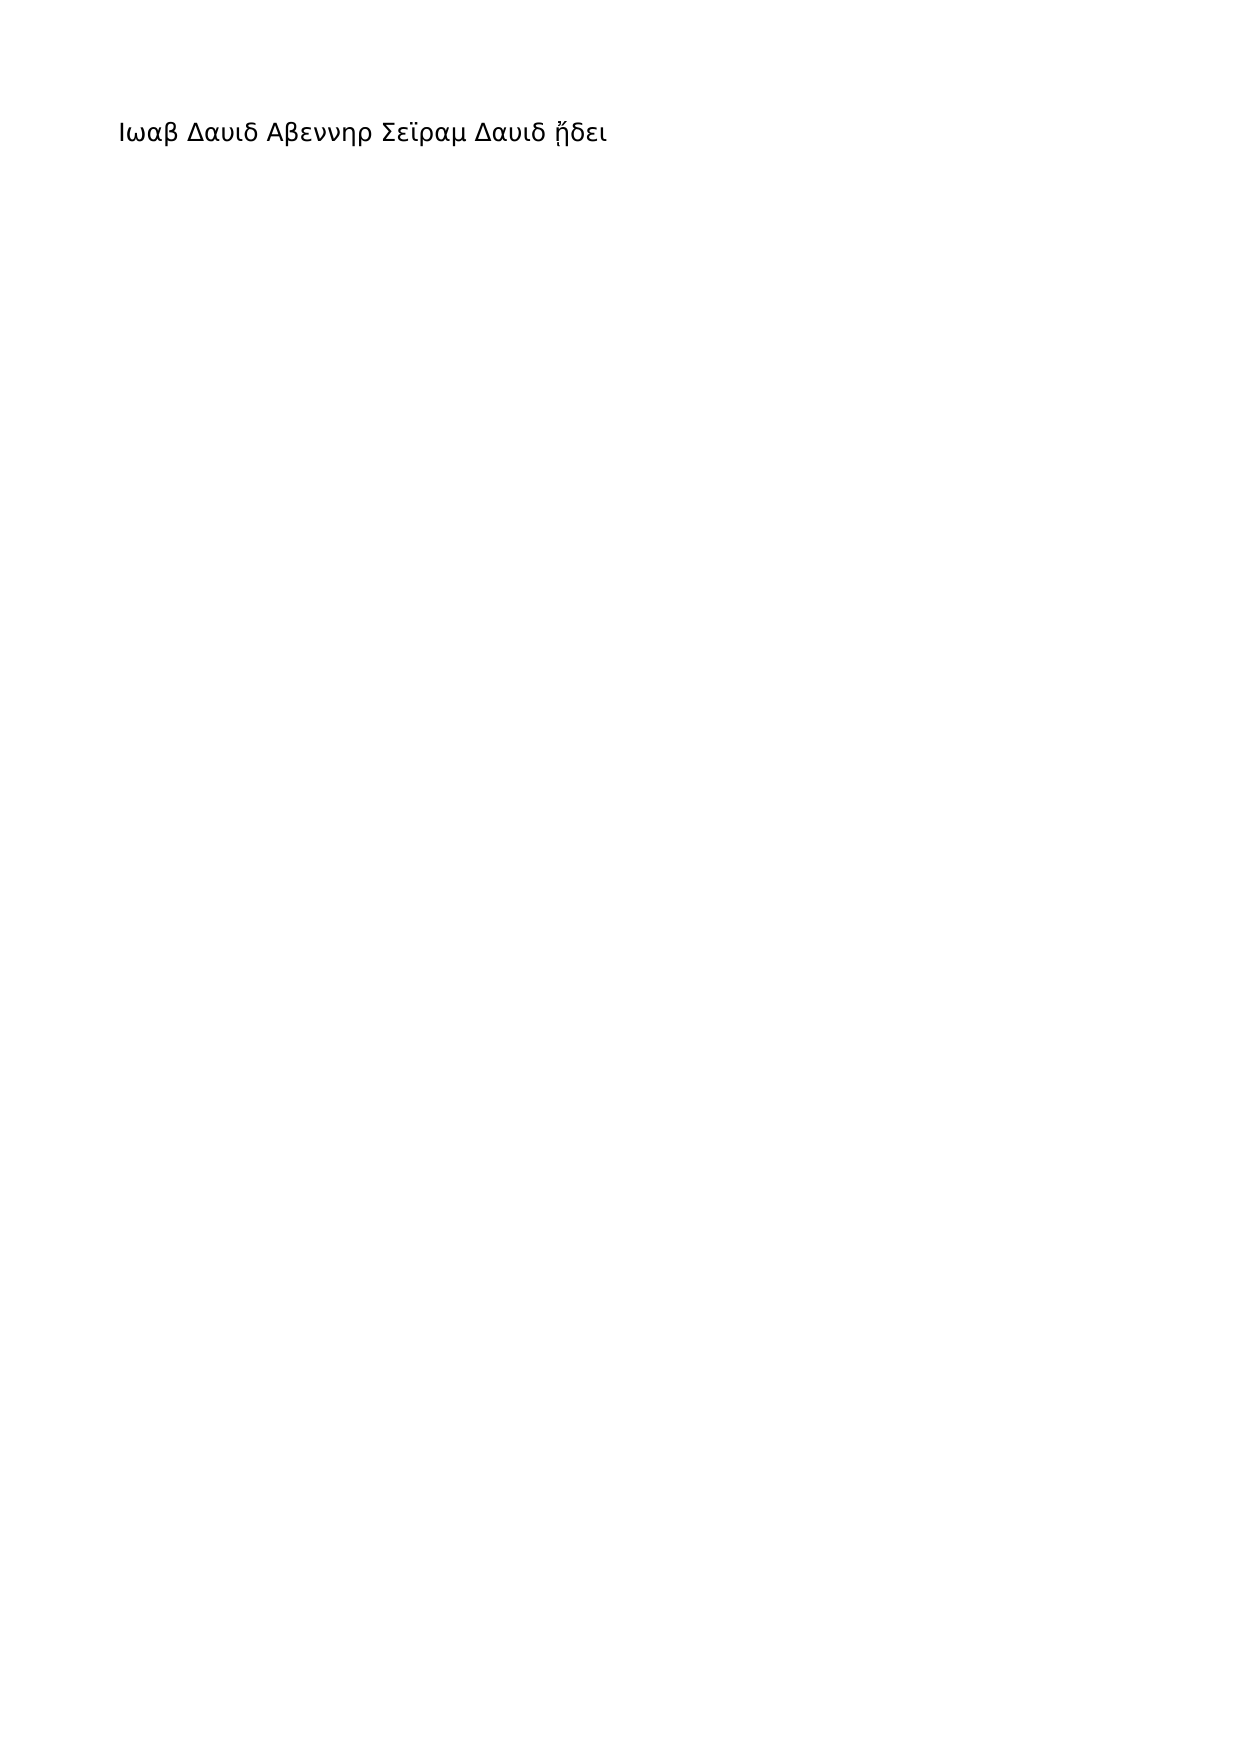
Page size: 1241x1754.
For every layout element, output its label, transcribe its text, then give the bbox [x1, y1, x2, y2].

text Ιωαβ Δαυιδ Αβεννηρ Σεϊραμ Δαυιδ ᾔδει [118, 118, 1122, 147]
